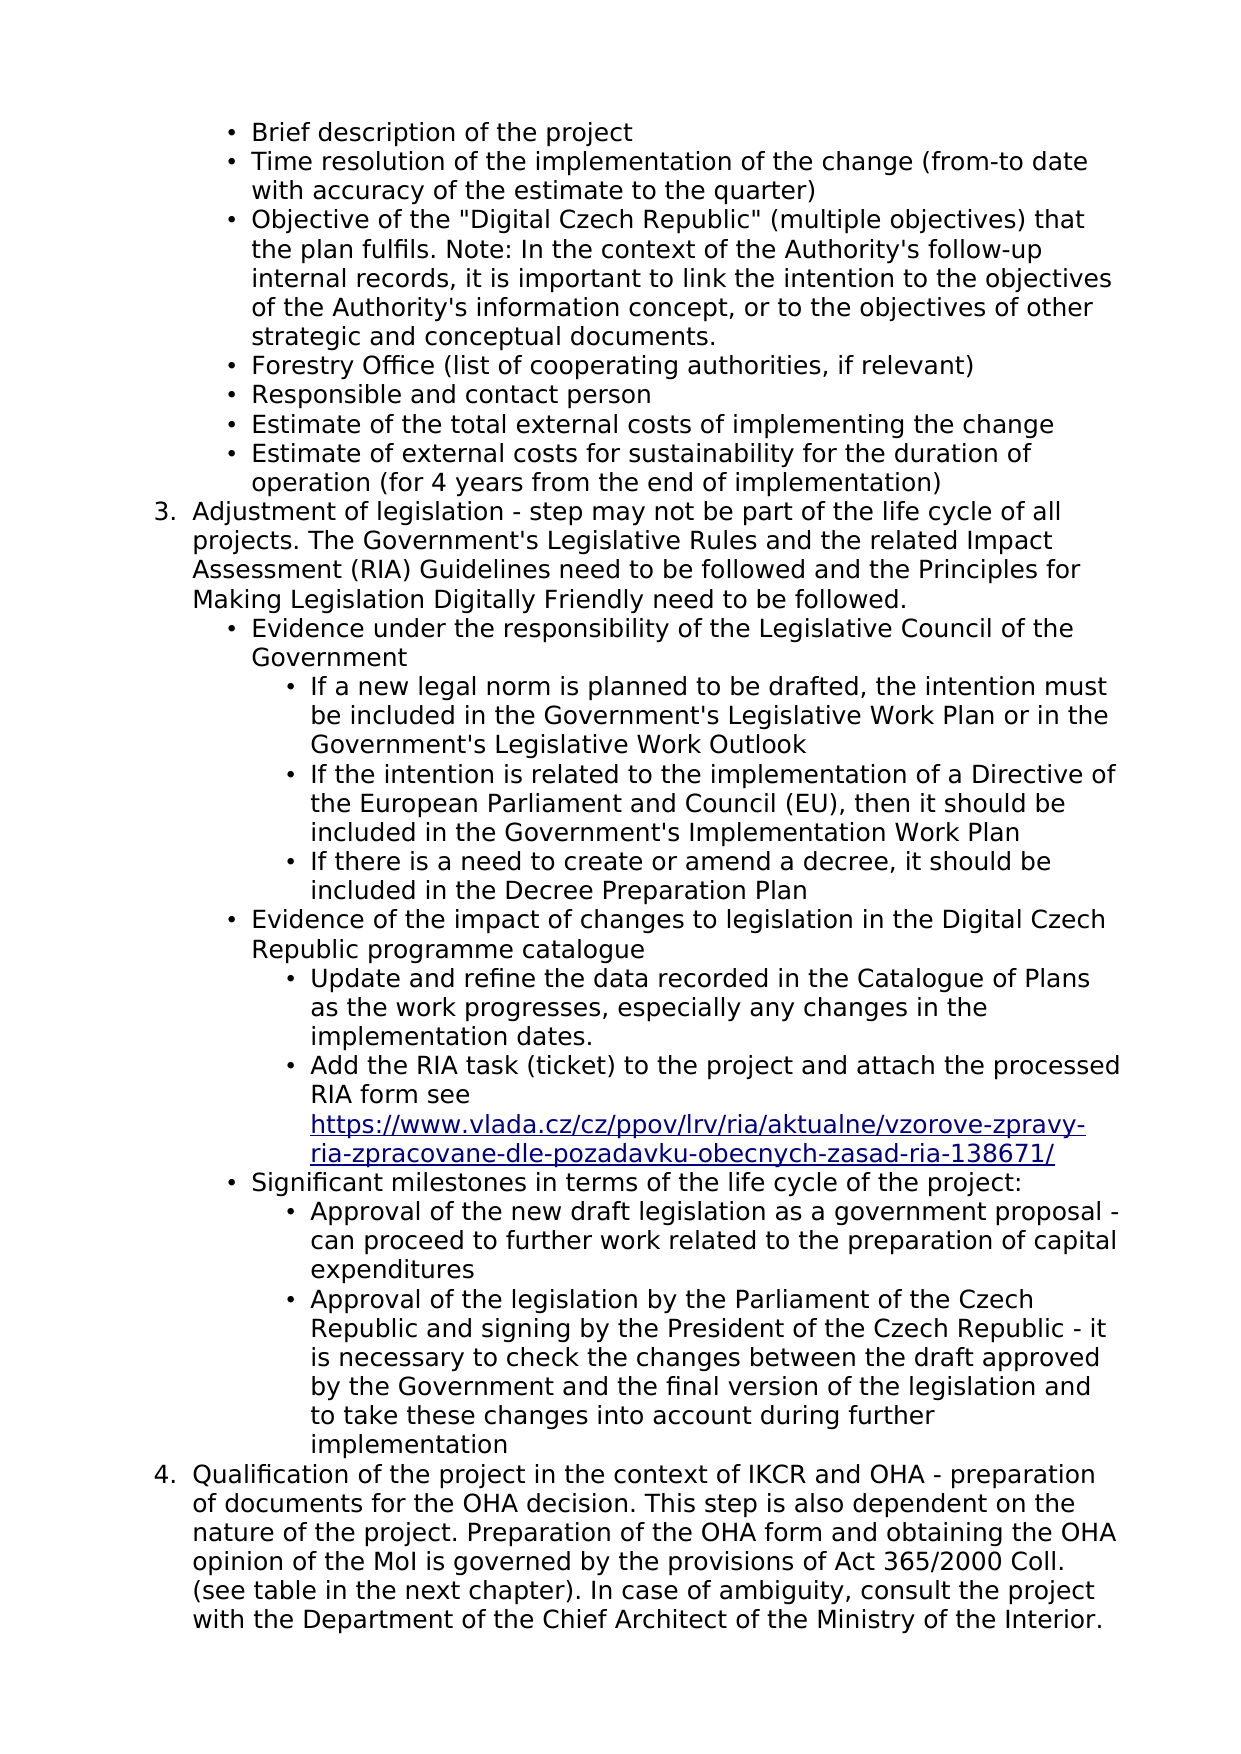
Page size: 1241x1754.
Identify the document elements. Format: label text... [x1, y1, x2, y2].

list Qualification of the project in the context of IKCR and OHA - preparation of documents for the OHA decision. This step is also dependent on the nature of the project. Preparation of the OHA form and obtaining the OHA opinion of the MoI is governed by the provisions of Act 365/2000 Coll. (see table in the next chapter). In case of ambiguity, consult the project with the Department of the Chief Architect of the Ministry of the Interior. [177, 1460, 1122, 1635]
list If the intention is related to the implementation of a Directive of the European Parliament and Council (EU), then it should be included in the Government's Implementation Work Plan [295, 760, 1122, 847]
list Adjustment of legislation - step may not be part of the life cycle of all projects. The Government's Legislative Rules and the related Impact Assessment (RIA) Guidelines need to be followed and the Principles for Making Legislation Digitally Friendly need to be followed. [177, 497, 1122, 614]
list Add the RIA task (ticket) to the project and attach the processed RIA form see https://www.vlada.cz/cz/ppov/lrv/ria/aktualne/vzorove-zpravy-ria-zpracovane-dle-pozadavku-obecnych-zasad-ria-138671/ [295, 1051, 1122, 1168]
list Brief description of the project [236, 118, 1122, 147]
list Estimate of the total external costs of implementing the change [236, 410, 1122, 439]
list Forestry Office (list of cooperating authorities, if relevant) [236, 351, 1122, 381]
list Estimate of external costs for sustainability for the duration of operation (for 4 years from the end of implementation) [236, 439, 1122, 497]
list If there is a need to create or amend a decree, it should be included in the Decree Preparation Plan [295, 847, 1122, 906]
list Approval of the legislation by the Parliament of the Czech Republic and signing by the President of the Czech Republic - it is necessary to check the changes between the draft approved by the Government and the final version of the legislation and to take these changes into account during further implementation [295, 1285, 1122, 1460]
list Objective of the "Digital Czech Republic" (multiple objectives) that the plan fulfils. Note: In the context of the Authority's follow-up internal records, it is important to link the intention to the objectives of the Authority's information concept, or to the objectives of other strategic and conceptual documents. [236, 206, 1122, 351]
list Responsible and contact person [236, 381, 1122, 410]
list Approval of the new draft legislation as a government proposal - can proceed to further work related to the preparation of capital expenditures [295, 1197, 1122, 1285]
list Time resolution of the implementation of the change (from-to date with accuracy of the estimate to the quarter) [236, 147, 1122, 206]
list Evidence of the impact of changes to legislation in the Digital Czech Republic programme catalogue [236, 906, 1122, 964]
list Update and refine the data recorded in the Catalogue of Plans as the work progresses, especially any changes in the implementation dates. [295, 964, 1122, 1051]
list Evidence under the responsibility of the Legislative Council of the Government [236, 614, 1122, 672]
list Significant milestones in terms of the life cycle of the project: [236, 1168, 1122, 1197]
list If a new legal norm is planned to be drafted, the intention must be included in the Government's Legislative Work Plan or in the Government's Legislative Work Outlook [295, 672, 1122, 760]
